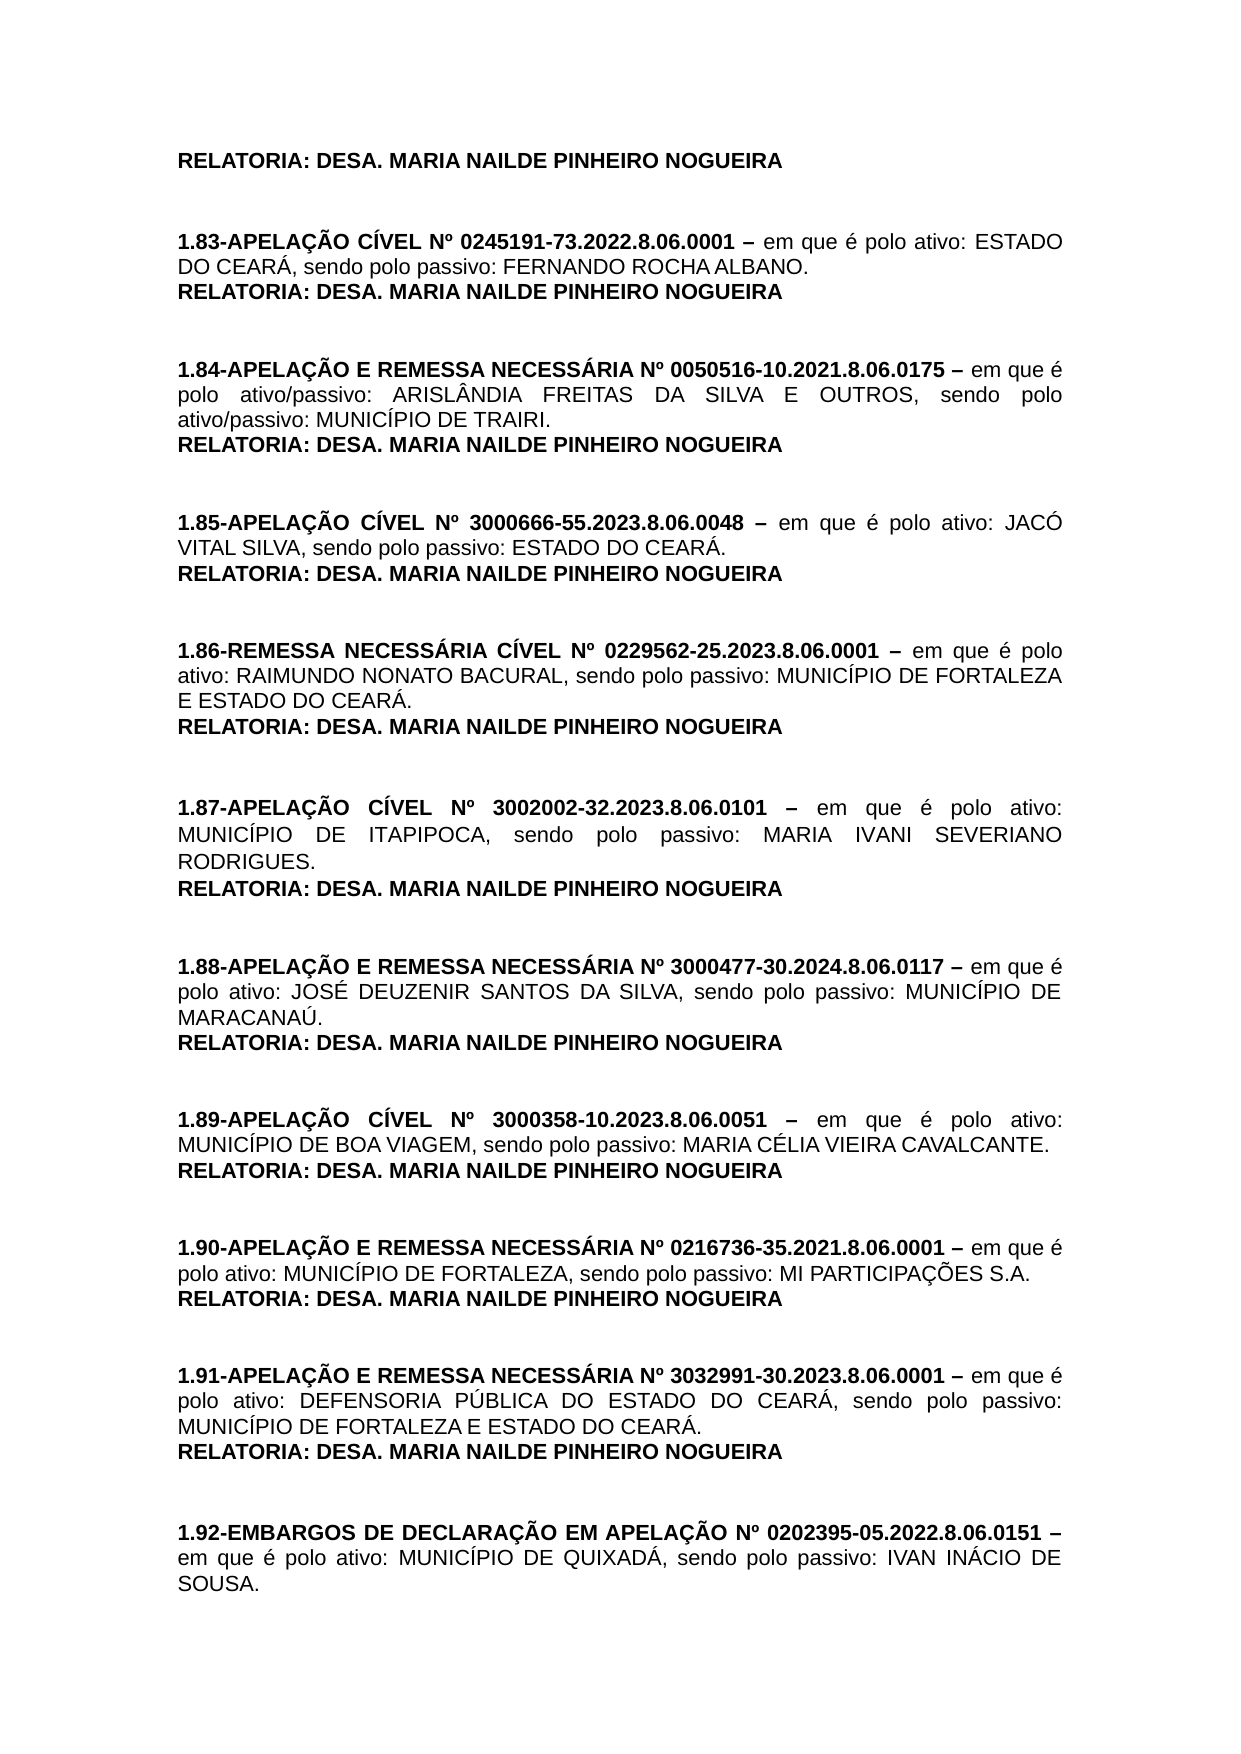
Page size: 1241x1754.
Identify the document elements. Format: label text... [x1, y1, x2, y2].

text 1.86-REMESSA NECESSÁRIA CÍVEL Nº 0229562-25.2023.8.06.0001 – em que é polo ativo: RAIMUNDO NONATO BACURAL, sendo polo passivo: MUNICÍPIO DE FORTALEZA E ESTADO DO CEARÁ. [177, 638, 1063, 714]
text 1.87-APELAÇÃO CÍVEL Nº 3002002-32.2023.8.06.0101 – em que é polo ativo: MUNICÍPIO DE ITAPIPOCA, sendo polo passivo: MARIA IVANI SEVERIANO RODRIGUES. [177, 795, 1063, 874]
text RELATORIA: DESA. MARIA NAILDE PINHEIRO NOGUEIRA [177, 1158, 1063, 1183]
text 1.91-APELAÇÃO E REMESSA NECESSÁRIA Nº 3032991-30.2023.8.06.0001 – em que é polo ativo: DEFENSORIA PÚBLICA DO ESTADO DO CEARÁ, sendo polo passivo: MUNICÍPIO DE FORTALEZA E ESTADO DO CEARÁ. [177, 1363, 1063, 1439]
text RELATORIA: DESA. MARIA NAILDE PINHEIRO NOGUEIRA [177, 1286, 1063, 1311]
text RELATORIA: DESA. MARIA NAILDE PINHEIRO NOGUEIRA [177, 560, 1063, 586]
text RELATORIA: DESA. MARIA NAILDE PINHEIRO NOGUEIRA [177, 876, 1063, 902]
text RELATORIA: DESA. MARIA NAILDE PINHEIRO NOGUEIRA [177, 279, 1063, 304]
text 1.89-APELAÇÃO CÍVEL Nº 3000358-10.2023.8.06.0051 – em que é polo ativo: MUNICÍPIO DE BOA VIAGEM, sendo polo passivo: MARIA CÉLIA VIEIRA CAVALCANTE. [177, 1107, 1063, 1158]
text RELATORIA: DESA. MARIA NAILDE PINHEIRO NOGUEIRA [177, 148, 1063, 173]
text RELATORIA: DESA. MARIA NAILDE PINHEIRO NOGUEIRA [177, 432, 1063, 458]
text 1.85-APELAÇÃO CÍVEL Nº 3000666-55.2023.8.06.0048 – em que é polo ativo: JACÓ VITAL SILVA, sendo polo passivo: ESTADO DO CEARÁ. [177, 510, 1063, 560]
text 1.83-APELAÇÃO CÍVEL Nº 0245191-73.2022.8.06.0001 – em que é polo ativo: ESTADO DO CEARÁ, sendo polo passivo: FERNANDO ROCHA ALBANO. [177, 229, 1063, 279]
text RELATORIA: DESA. MARIA NAILDE PINHEIRO NOGUEIRA [177, 1439, 1063, 1464]
text 1.92-EMBARGOS DE DECLARAÇÃO EM APELAÇÃO Nº 0202395-05.2022.8.06.0151 – em que é polo ativo: MUNICÍPIO DE QUIXADÁ, sendo polo passivo: IVAN INÁCIO DE SOUSA. [177, 1520, 1063, 1596]
text 1.88-APELAÇÃO E REMESSA NECESSÁRIA Nº 3000477-30.2024.8.06.0117 – em que é polo ativo: JOSÉ DEUZENIR SANTOS DA SILVA, sendo polo passivo: MUNICÍPIO DE MARACANAÚ. [177, 954, 1063, 1029]
text 1.84-APELAÇÃO E REMESSA NECESSÁRIA Nº 0050516-10.2021.8.06.0175 – em que é polo ativo/passivo: ARISLÂNDIA FREITAS DA SILVA E OUTROS, sendo polo ativo/passivo: MUNICÍPIO DE TRAIRI. [177, 357, 1063, 432]
text 1.90-APELAÇÃO E REMESSA NECESSÁRIA Nº 0216736-35.2021.8.06.0001 – em que é polo ativo: MUNICÍPIO DE FORTALEZA, sendo polo passivo: MI PARTICIPAÇÕES S.A. [177, 1235, 1063, 1286]
text RELATORIA: DESA. MARIA NAILDE PINHEIRO NOGUEIRA [177, 1029, 1063, 1055]
text RELATORIA: DESA. MARIA NAILDE PINHEIRO NOGUEIRA [177, 714, 1063, 739]
